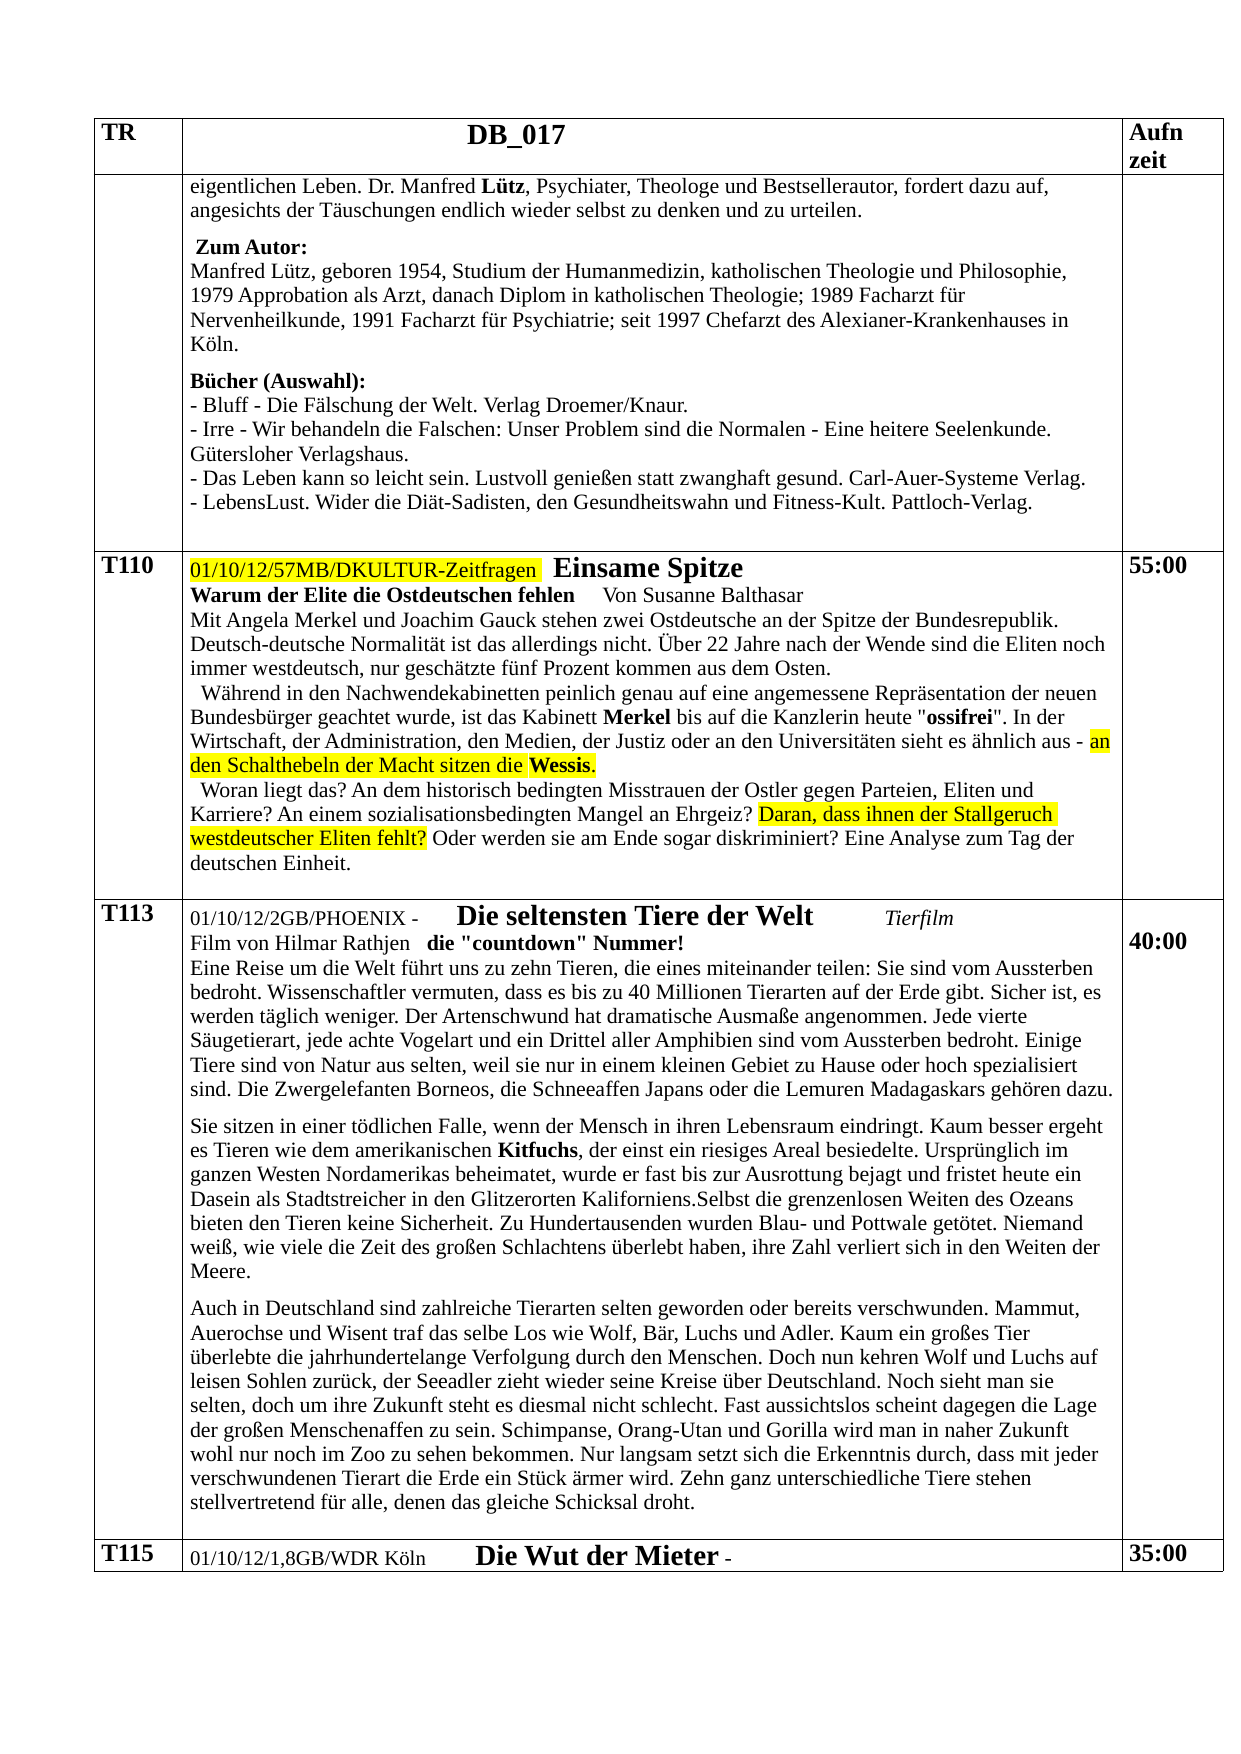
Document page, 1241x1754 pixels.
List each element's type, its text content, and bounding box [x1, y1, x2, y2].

table_cell 40:00 [1123, 900, 1223, 1539]
table_header TR [95, 119, 182, 174]
table_cell 55:00 [1123, 552, 1223, 899]
table_cell 01/10/12/2GB/PHOENIX - Die seltensten Tiere der Welt Tierfilm Film von Hilmar Rathjen die "countdown" Nummer! Eine Reise um die Welt führt uns zu zehn Tieren, die eines miteinander teilen: Sie sind vom Aussterben bedroht. Wissenschaftler vermuten, dass es bis zu 40 Millionen Tierarten auf der Erde gibt. Sicher ist, es werden täglich weniger. Der Artenschwund hat dramatische Ausmaße angenommen. Jede vierte Säugetierart, jede achte Vogelart und ein Drittel aller Amphibien sind vom Aussterben bedroht. Einige Tiere sind von Natur aus selten, weil sie nur in einem kleinen Gebiet zu Hause oder hoch spezialisiert sind. Die Zwergelefanten Borneos, die Schneeaffen Japans oder die Lemuren Madagaskars gehören dazu. Sie sitzen in einer tödlichen Falle, wenn der Mensch in ihren Lebensraum eindringt. Kaum besser ergeht es Tieren wie dem amerikanischen Kitfuchs, der einst ein riesiges Areal besiedelte. Ursprünglich im ganzen Westen Nordamerikas beheimatet, wurde er fast bis zur Ausrottung bejagt und fristet heute ein Dasein als Stadtstreicher in den Glitzerorten Kaliforniens.Selbst die grenzenlosen Weiten des Ozeans bieten den Tieren keine Sicherheit. Zu Hundertausenden wurden Blau- und Pottwale getötet. Niemand weiß, wie viele die Zeit des großen Schlachtens überlebt haben, ihre Zahl verliert sich in den Weiten der Meere. Auch in Deutschland sind zahlreiche Tierarten selten geworden oder bereits verschwunden. Mammut, Auerochse und Wisent traf das selbe Los wie Wolf, Bär, Luchs und Adler. Kaum ein großes Tier überlebte die jahrhundertelange Verfolgung durch den Menschen. Doch nun kehren Wolf und Luchs auf leisen Sohlen zurück, der Seeadler zieht wieder seine Kreise über Deutschland. Noch sieht man sie selten, doch um ihre Zukunft steht es diesmal nicht schlecht. Fast aussichtslos scheint dagegen die Lage der großen Menschenaffen zu sein. Schimpanse, Orang-Utan und Gorilla wird man in naher Zukunft wohl nur noch im Zoo zu sehen bekommen. Nur langsam setzt sich die Erkenntnis durch, dass mit jeder verschwundenen Tierart die Erde ein Stück ärmer wird. Zehn ganz unterschiedliche Tiere stehen stellvertretend für alle, denen das gleiche Schicksal droht. [183, 900, 1122, 1539]
table_header DB_017 [183, 119, 1122, 174]
table_cell [1123, 175, 1223, 551]
table_cell 35:00 [1123, 1540, 1223, 1571]
table_cell T115 [95, 1540, 182, 1571]
table_cell T113 [95, 900, 182, 1539]
table_cell eigentlichen Leben. Dr. Manfred Lütz, Psychiater, Theologe und Bestsellerautor, fordert dazu auf, angesichts der Täuschungen endlich wieder selbst zu denken und zu urteilen. Zum Autor: Manfred Lütz, geboren 1954, Studium der Humanmedizin, katholischen Theologie und Philosophie, 1979 Approbation als Arzt, danach Diplom in katholischen Theologie; 1989 Facharzt für Nervenheilkunde, 1991 Facharzt für Psychiatrie; seit 1997 Chefarzt des Alexianer-Krankenhauses in Köln. Bücher (Auswahl): - Bluff - Die Fälschung der Welt. Verlag Droemer/Knaur. - Irre - Wir behandeln die Falschen: Unser Problem sind die Normalen - Eine heitere Seelenkunde. Gütersloher Verlagshaus. - Das Leben kann so leicht sein. Lustvoll genießen statt zwanghaft gesund. Carl-Auer-Systeme Verlag. - LebensLust. Wider die Diät-Sadisten, den Gesundheitswahn und Fitness-Kult. Pattloch-Verlag. [183, 175, 1122, 551]
table_cell 01/10/12/57MB/DKULTUR-Zeitfragen Einsame Spitze Warum der Elite die Ostdeutschen fehlen Von Susanne Balthasar Mit Angela Merkel und Joachim Gauck stehen zwei Ostdeutsche an der Spitze der Bundesrepublik. Deutsch-deutsche Normalität ist das allerdings nicht. Über 22 Jahre nach der Wende sind die Eliten noch immer westdeutsch, nur geschätzte fünf Prozent kommen aus dem Osten. Während in den Nachwendekabinetten peinlich genau auf eine angemessene Repräsentation der neuen Bundesbürger geachtet wurde, ist das Kabinett Merkel bis auf die Kanzlerin heute "ossifrei". In der Wirtschaft, der Administration, den Medien, der Justiz oder an den Universitäten sieht es ähnlich aus - an den Schalthebeln der Macht sitzen die Wessis. Woran liegt das? An dem historisch bedingten Misstrauen der Ostler gegen Parteien, Eliten und Karriere? An einem sozialisationsbedingten Mangel an Ehrgeiz? Daran, dass ihnen der Stallgeruch westdeutscher Eliten fehlt? Oder werden sie am Ende sogar diskriminiert? Eine Analyse zum Tag der deutschen Einheit. [183, 552, 1122, 899]
table_cell T110 [95, 552, 182, 899]
table_cell [95, 175, 182, 551]
table_cell 01/10/12/1,8GB/WDR Köln Die Wut der Mieter [183, 1540, 1122, 1571]
table_header Aufn zeit [1123, 119, 1223, 174]
